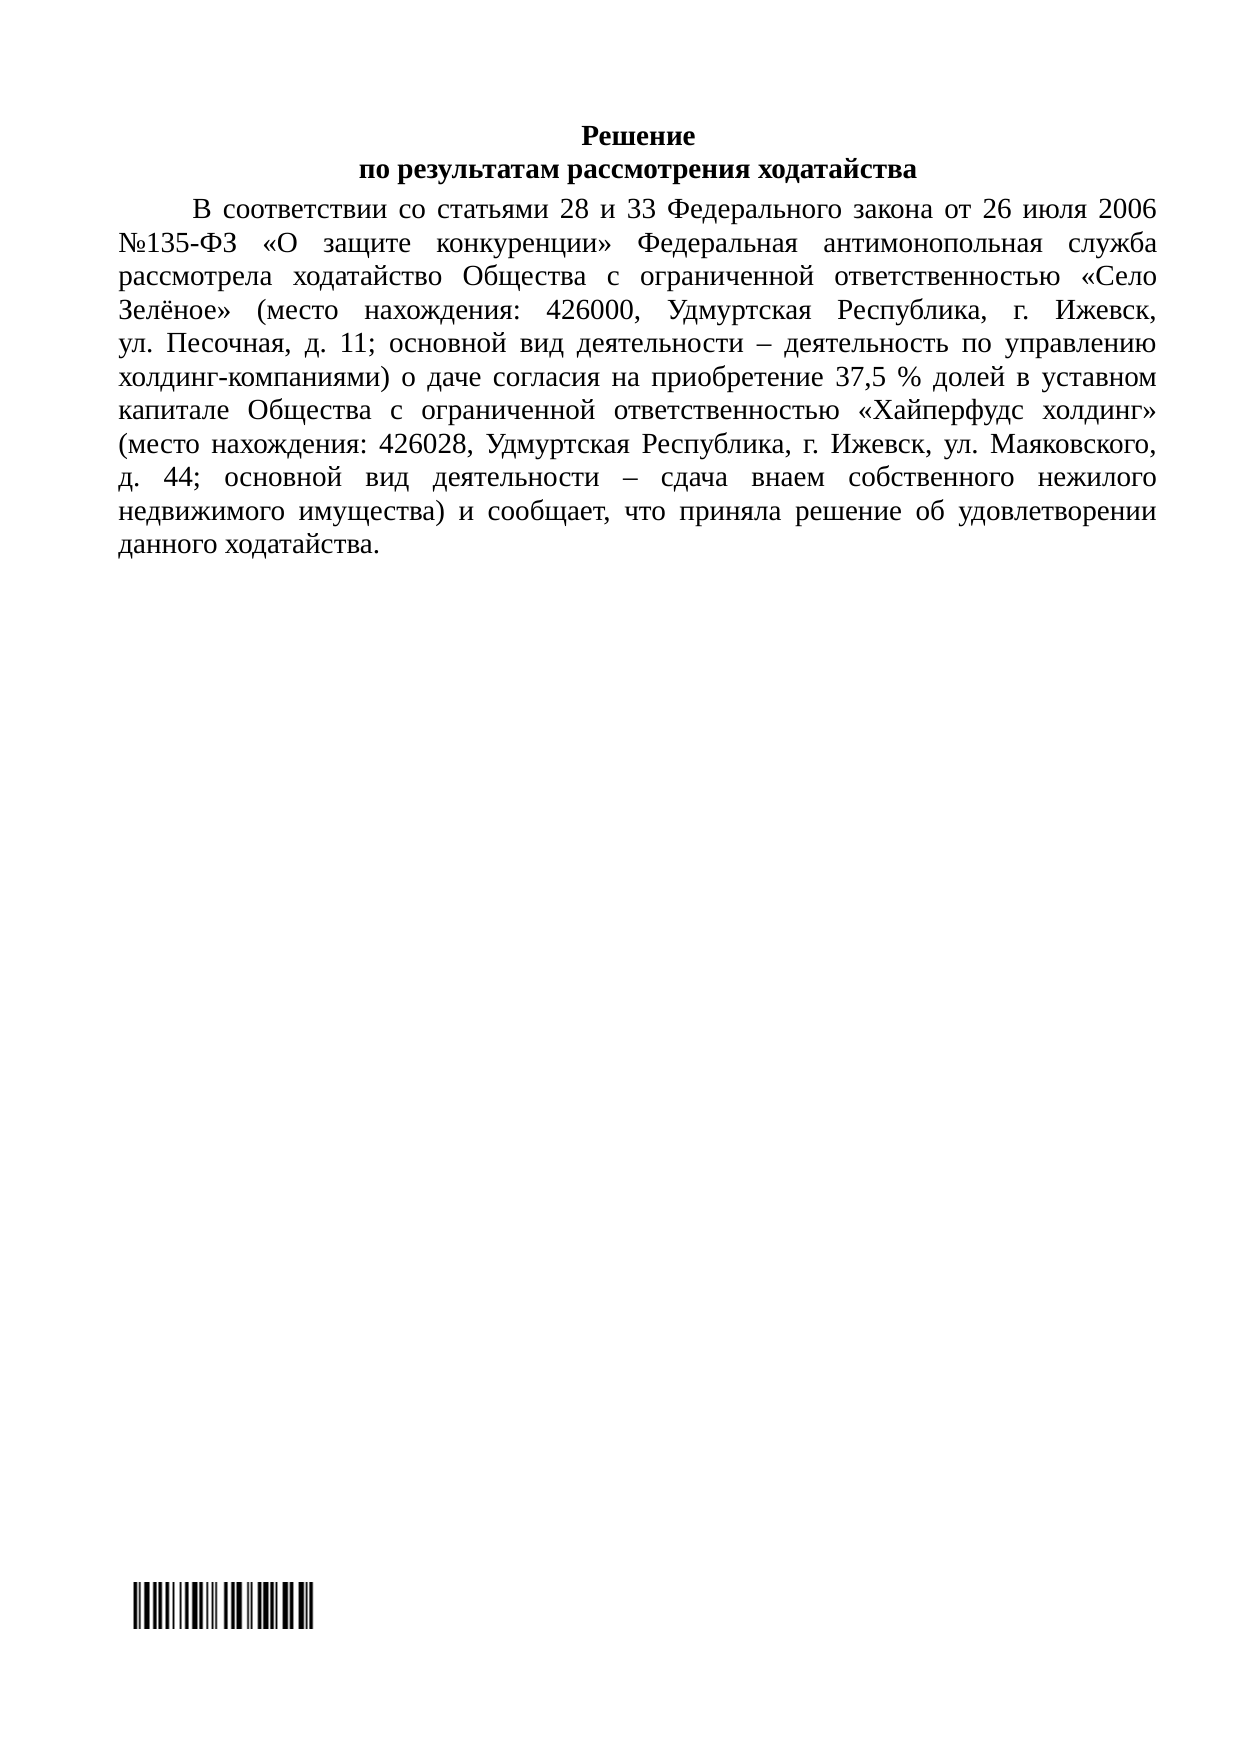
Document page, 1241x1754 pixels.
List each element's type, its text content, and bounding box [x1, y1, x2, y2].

picture [118, 1582, 331, 1629]
text Решение [118, 118, 1158, 152]
text по результатам рассмотрения ходатайства [118, 152, 1158, 185]
text В соответствии со статьями 28 и 33 Федерального закона от 26 июля 2006 №135-ФЗ «О защите конкуренции» Федеральная антимонопольная служба рассмотрела ходатайство Общества с ограниченной ответственностью «Село Зелёное» (место нахождения: 426000, Удмуртская Республика, г. Ижевск, ул. Песочная, д. 11; основной вид деятельности – деятельность по управлению холдинг-компаниями) о даче согласия на приобретение 37,5 % долей в уставном капитале Общества с ограниченной ответственностью «Хайперфудс холдинг» (место нахождения: 426028, Удмуртская Республика, г. Ижевск, ул. Маяковского, д. 44; основной вид деятельности – сдача внаем собственного нежилого недвижимого имущества) и сообщает, что приняла решение об удовлетворении данного ходатайства. [118, 191, 1158, 560]
